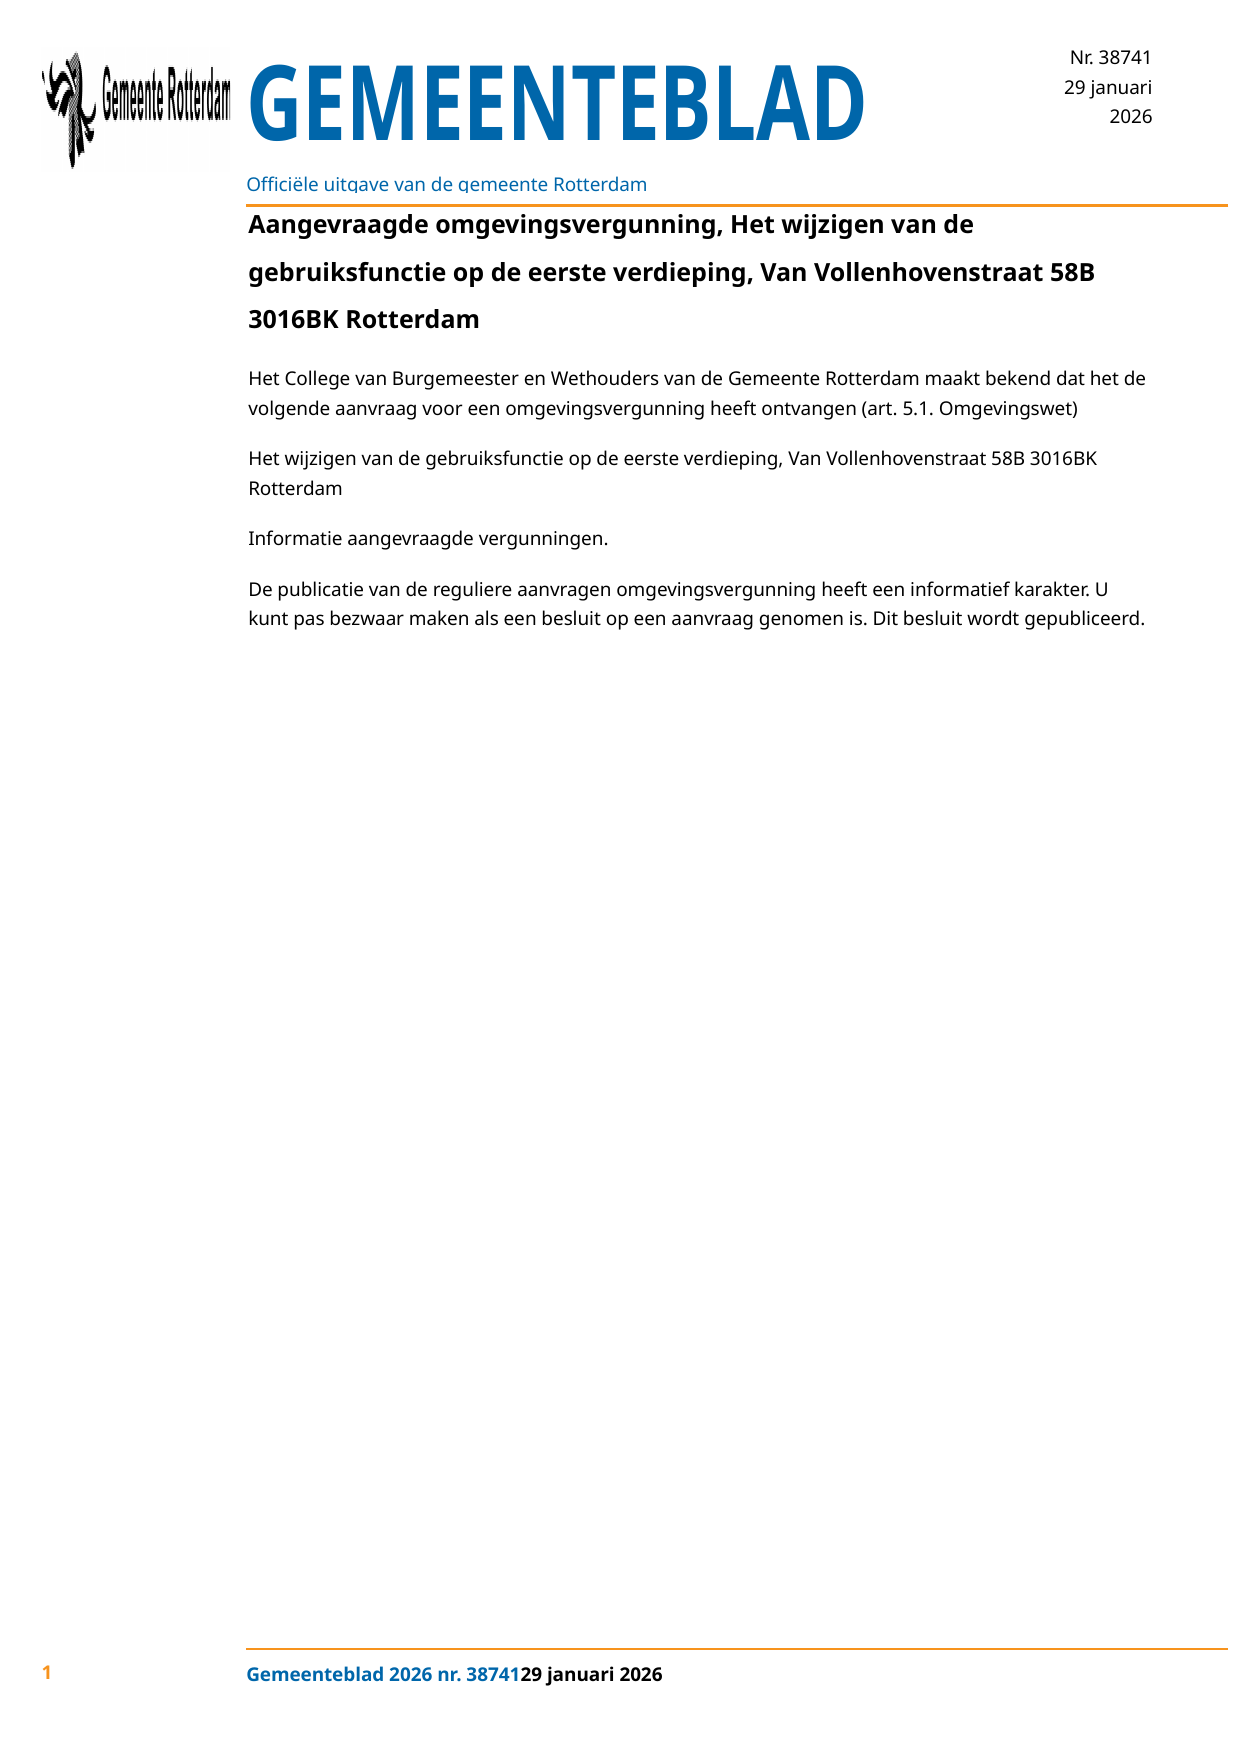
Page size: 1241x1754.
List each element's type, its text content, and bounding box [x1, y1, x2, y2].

text Het College van Burgemeester en Wethouders van de Gemeente Rotterdam maakt bekend dat het de volgende aanvraag voor een omgevingsvergunning heeft ontvangen (art. 5.1. Omgevingswet) [248, 366, 1152, 421]
text Informatie aangevraagde vergunningen. [248, 526, 1152, 551]
picture [41, 47, 231, 172]
text Het wijzigen van de gebruiksfunctie op de eerste verdieping, Van Vollenhovenstraat 58B 3016BK Rotterdam [248, 446, 1152, 501]
text Aangevraagde omgevingsvergunning, Het wijzigen van de gebruiksfunctie op de eerste verdieping, Van Vollenhovenstraat 58B 3016BK Rotterdam [248, 207, 1152, 336]
text De publicatie van de reguliere aanvragen omgevingsvergunning heeft een informatief karakter. U kunt pas bezwaar maken als een besluit op een aanvraag genomen is. Dit besluit wordt gepubliceerd. [248, 576, 1152, 631]
